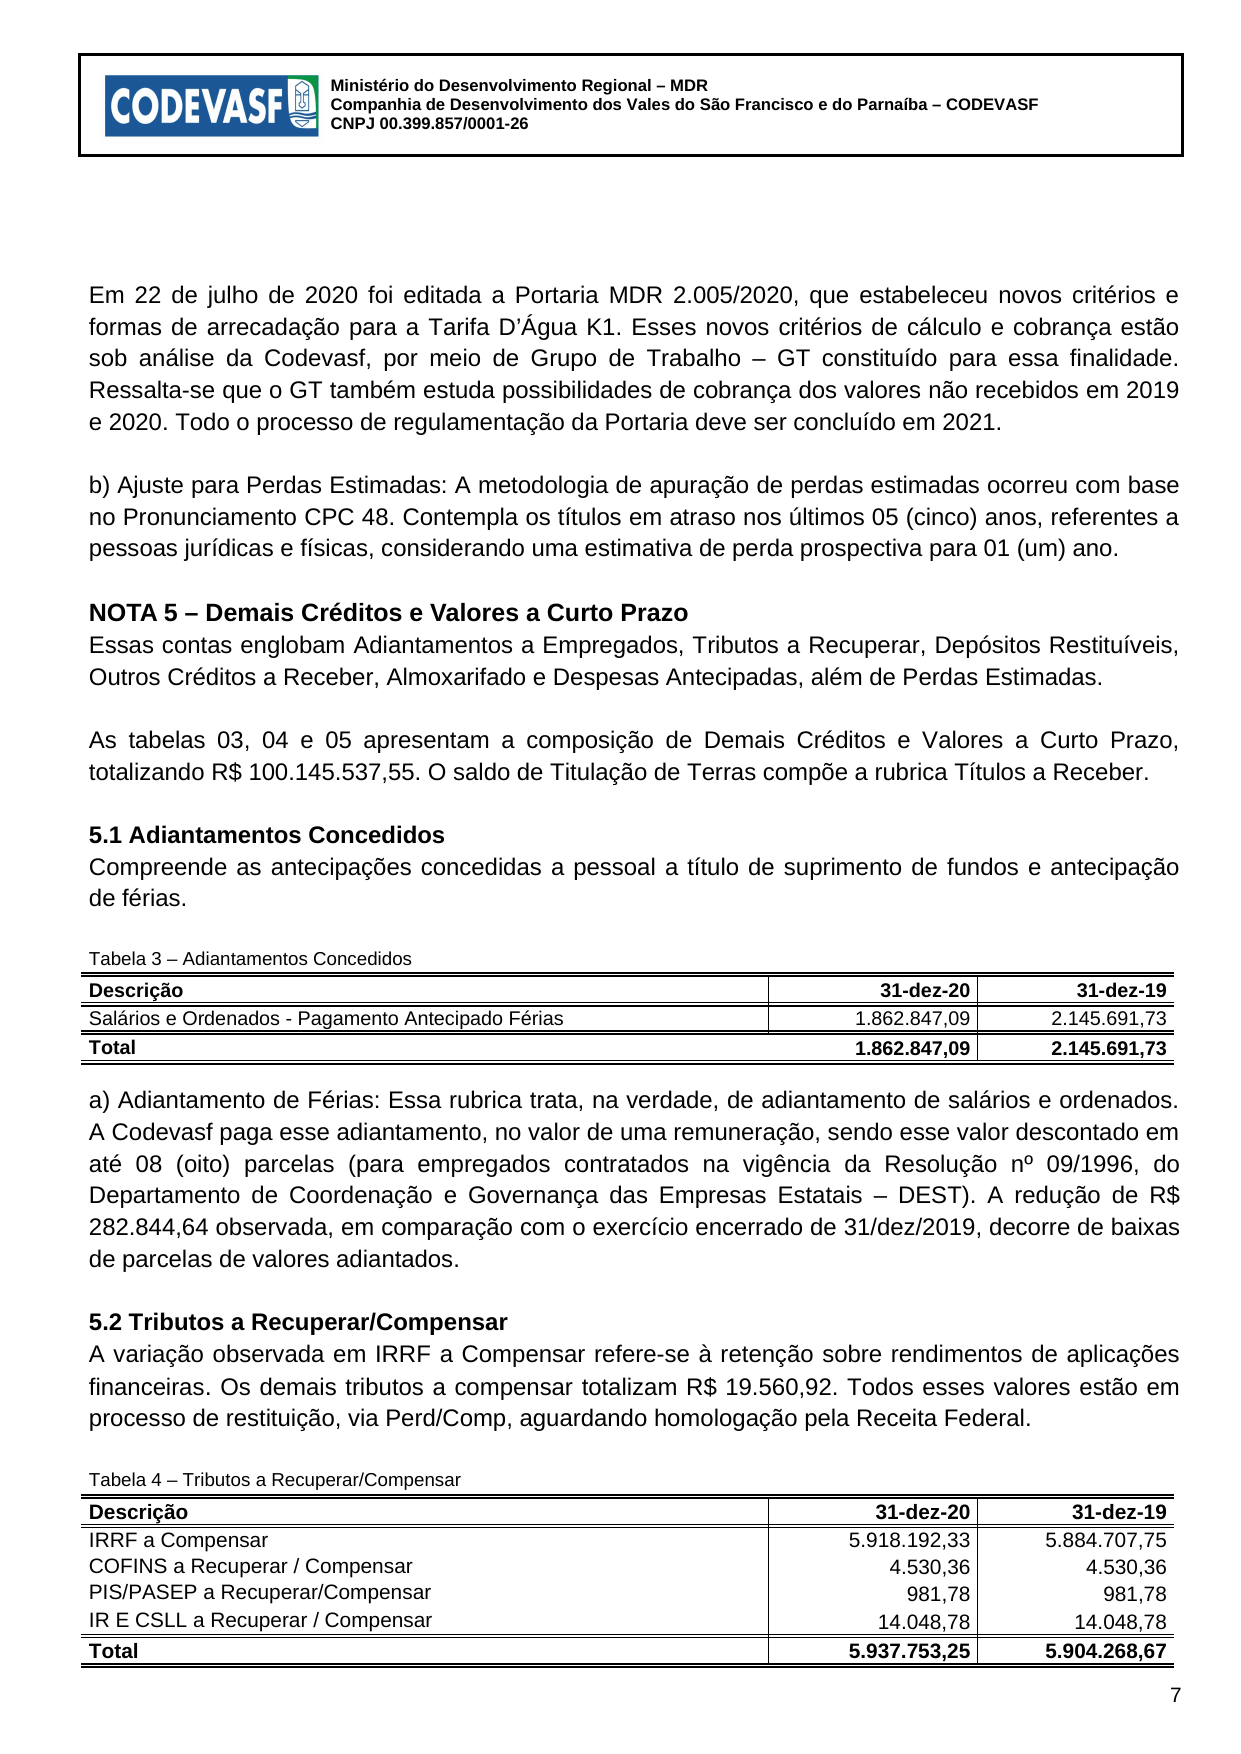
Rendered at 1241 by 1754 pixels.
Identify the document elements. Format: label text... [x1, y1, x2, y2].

table_cell Total [81, 1035, 768, 1060]
text As tabelas 03, 04 e 05 apresentam a composição de Demais Créditos e Valores a Curto Prazo, totalizando R$ 100.145.537,55. O saldo de Titulação de Terras compõe a rubrica Títulos a Receber. [89, 726, 1181, 785]
table_cell Total [81, 1638, 768, 1663]
table_header 31-dez-19 [978, 977, 1174, 1002]
table_cell COFINS a Recuperar / Compensar [81, 1552, 768, 1579]
table_cell 5.937.753,25 [769, 1638, 977, 1663]
table_cell IR E CSLL a Recuperar / Compensar [81, 1605, 768, 1633]
table_cell 5.918.192,33 [769, 1528, 977, 1552]
table_header Descrição [81, 977, 768, 1002]
text b) Ajuste para Perdas Estimadas: A metodologia de apuração de perdas estimadas ocorreu com base no Pronunciamento CPC 48. Contempla os títulos em atraso nos últimos 05 (cinco) anos, referentes a pessoas jurídicas e físicas, considerando uma estimativa de perda prospectiva para 01 (um) ano. [89, 471, 1181, 562]
table_cell Salários e Ordenados - Pagamento Antecipado Férias [81, 1007, 768, 1030]
table_cell 1.862.847,09 [768, 1035, 977, 1060]
text Essas contas englobam Adiantamentos a Empregados, Tributos a Recuperar, Depósitos Restituíveis, Outros Créditos a Receber, Almoxarifado e Despesas Antecipadas, além de Perdas Estimadas. [89, 631, 1181, 690]
table_cell 2.145.691,73 [978, 1007, 1174, 1030]
table_cell IRRF a Compensar [81, 1528, 768, 1552]
table_cell 1.862.847,09 [769, 1007, 977, 1030]
table_cell 5.884.707,75 [978, 1528, 1174, 1552]
table_cell 2.145.691,73 [978, 1035, 1174, 1060]
table_header 31-dez-19 [978, 1499, 1174, 1523]
text 5.2 Tributos a Recuperar/Compensar [89, 1308, 1181, 1336]
text Compreende as antecipações concedidas a pessoal a título de suprimento de fundos e antecipação de férias. [89, 852, 1181, 912]
table_cell 4.530,36 [769, 1552, 977, 1579]
table_header Descrição [81, 1499, 768, 1523]
table_cell 14.048,78 [769, 1605, 977, 1633]
table_cell 5.904.268,67 [978, 1638, 1174, 1663]
text a) Adiantamento de Férias: Essa rubrica trata, na verdade, de adiantamento de salários e ordenados. A Codevasf paga esse adiantamento, no valor de uma remuneração, sendo esse valor descontado em até 08 (oito) parcelas (para empregados contratados na vigência da Resolução nº 09/1996, do Departamento de Coordenação e Governança das Empresas Estatais – DEST). A redução de R$ 282.844,64 observada, em comparação com o exercício encerrado de 31/dez/2019, decorre de baixas de parcelas de valores adiantados. [89, 1086, 1181, 1272]
table_cell 981,78 [769, 1579, 977, 1605]
table_cell 981,78 [978, 1579, 1174, 1605]
subtitle NOTA 5 – Demais Créditos e Valores a Curto Prazo [89, 598, 1181, 626]
table_header 31-dez-20 [769, 977, 977, 1002]
table_header 31-dez-20 [769, 1499, 977, 1523]
table_cell 4.530,36 [978, 1552, 1174, 1579]
text Em 22 de julho de 2020 foi editada a Portaria MDR 2.005/2020, que estabeleceu novos critérios e formas de arrecadação para a Tarifa D’Água K1. Esses novos critérios de cálculo e cobrança estão sob análise da Codevasf, por meio de Grupo de Trabalho – GT constituído para essa finalidade. Ressalta-se que o GT também estuda possibilidades de cobrança dos valores não recebidos em 2019 e 2020. Todo o processo de regulamentação da Portaria deve ser concluído em 2021. [89, 281, 1181, 435]
table_cell 14.048,78 [978, 1605, 1174, 1633]
picture [99, 69, 325, 145]
text 5.1 Adiantamentos Concedidos [89, 821, 1181, 848]
table_cell PIS/PASEP a Recuperar/Compensar [81, 1579, 768, 1605]
text Tabela 4 – Tributos a Recuperar/Compensar [89, 1469, 1181, 1491]
text Tabela 3 – Adiantamentos Concedidos [89, 947, 1181, 969]
text A variação observada em IRRF a Compensar refere-se à retenção sobre rendimentos de aplicações financeiras. Os demais tributos a compensar totalizam R$ 19.560,92. Todos esses valores estão em processo de restituição, via Perd/Comp, aguardando homologação pela Receita Federal. [89, 1340, 1181, 1432]
